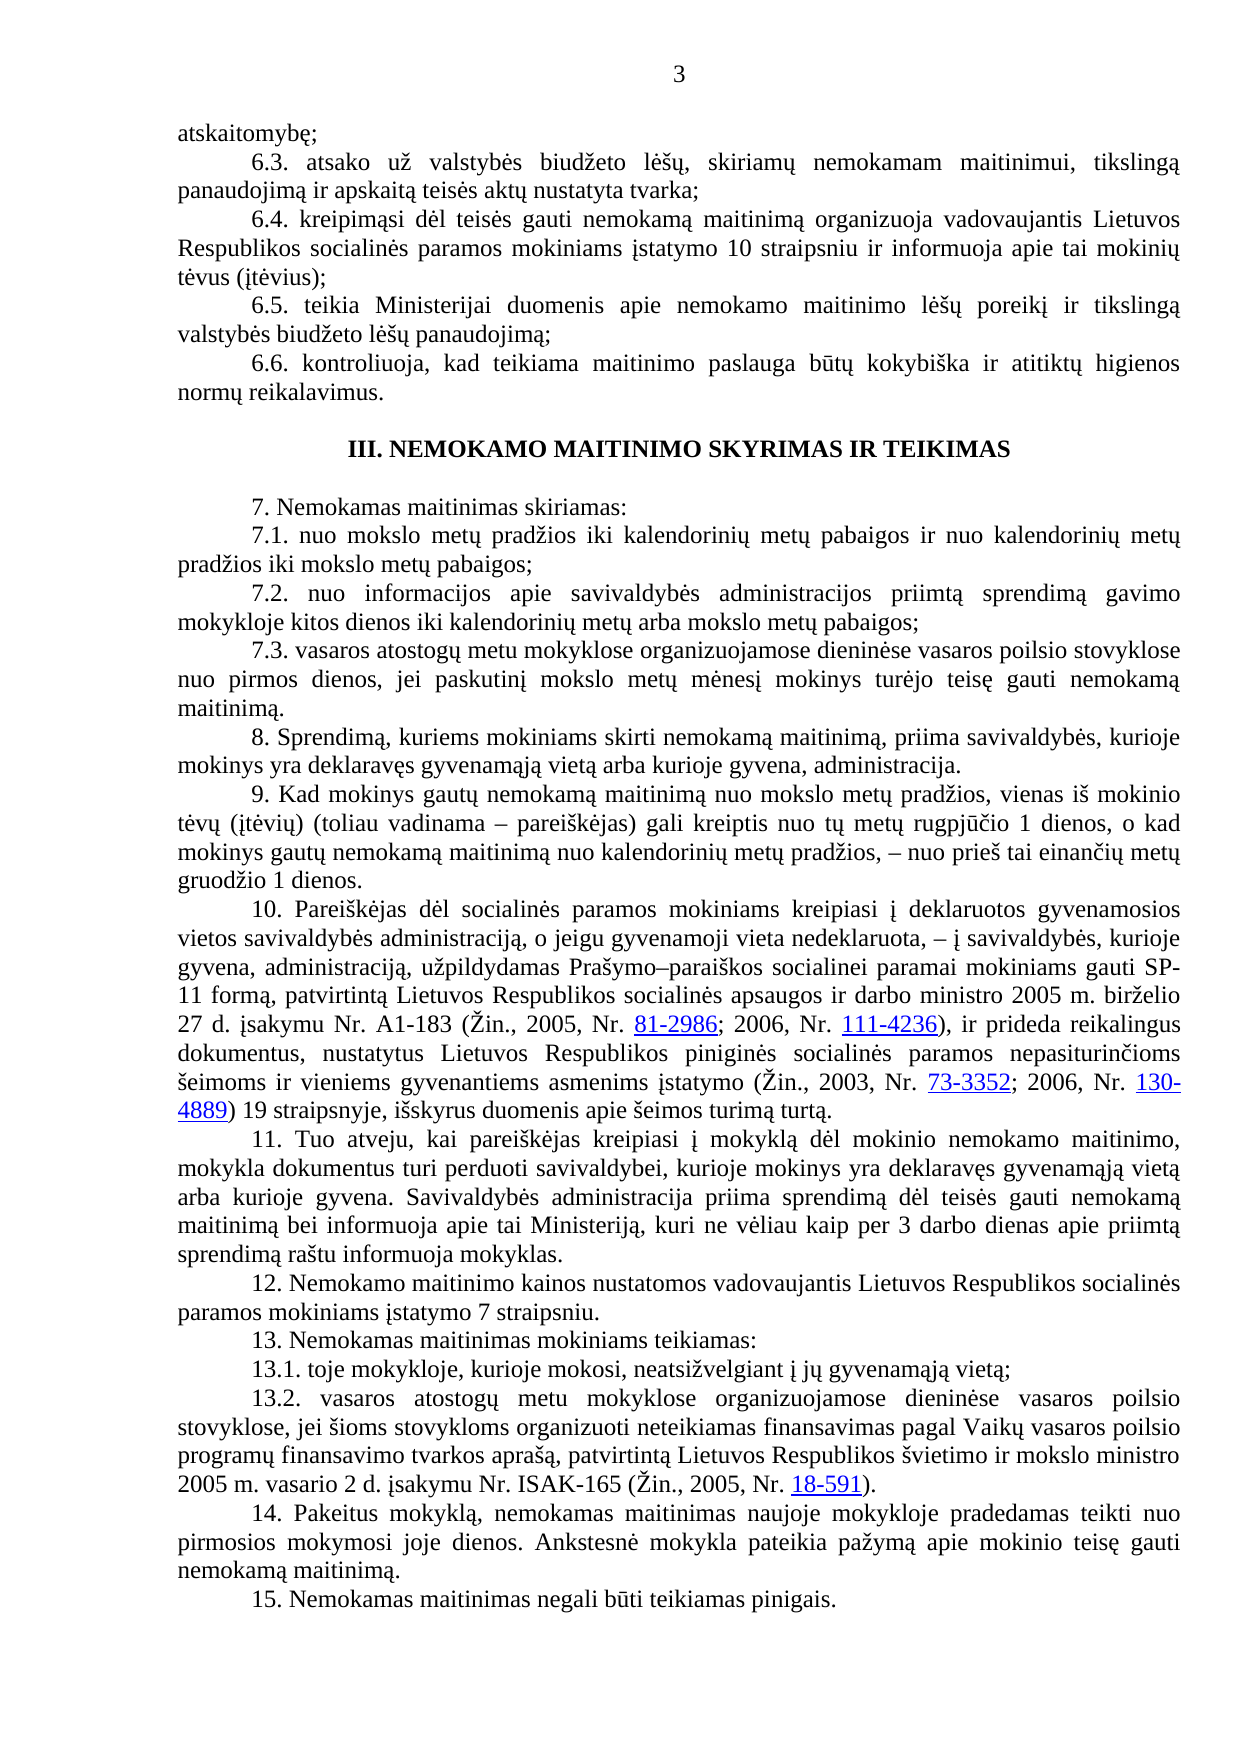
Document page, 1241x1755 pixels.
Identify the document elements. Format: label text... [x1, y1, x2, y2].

text 13.1. toje mokykloje, kurioje mokosi, neatsižvelgiant į jų gyvenamąją vietą; [177, 1354, 1181, 1383]
text 10. Pareiškėjas dėl socialinės paramos mokiniams kreipiasi į deklaruotos gyvenamosios vietos savivaldybės administraciją, o jeigu gyvenamoji vieta nedeklaruota, – į savivaldybės, kurioje gyvena, administraciją, užpildydamas Prašymo–paraiškos socialinei paramai mokiniams gauti SP-11 formą, patvirtintą Lietuvos Respublikos socialinės apsaugos ir darbo ministro 2005 m. birželio 27 d. įsakymu Nr. A1-183 (Žin., 2005, Nr. 81-2986; 2006, Nr. 111-4236), ir prideda reikalingus dokumentus, nustatytus Lietuvos Respublikos piniginės socialinės paramos nepasiturinčioms šeimoms ir vieniems gyvenantiems asmenims įstatymo (Žin., 2003, Nr. 73-3352; 2006, Nr. 130-4889) 19 straipsnyje, išskyrus duomenis apie šeimos turimą turtą. [177, 894, 1181, 1124]
text 6.5. teikia Ministerijai duomenis apie nemokamo maitinimo lėšų poreikį ir tikslingą valstybės biudžeto lėšų panaudojimą; [177, 291, 1181, 348]
text 6.3. atsako už valstybės biudžeto lėšų, skiriamų nemokamam maitinimui, tikslingą panaudojimą ir apskaitą teisės aktų nustatyta tvarka; [177, 147, 1181, 204]
text 6.6. kontroliuoja, kad teikiama maitinimo paslauga būtų kokybiška ir atitiktų higienos normų reikalavimus. [177, 348, 1181, 406]
text 13. Nemokamas maitinimas mokiniams teikiamas: [177, 1326, 1181, 1354]
text atskaitomybę; [177, 118, 1181, 147]
text 6.4. kreipimąsi dėl teisės gauti nemokamą maitinimą organizuoja vadovaujantis Lietuvos Respublikos socialinės paramos mokiniams įstatymo 10 straipsniu ir informuoja apie tai mokinių tėvus (įtėvius); [177, 204, 1181, 291]
text 7. Nemokamas maitinimas skiriamas: [177, 492, 1181, 521]
text 7.3. vasaros atostogų metu mokyklose organizuojamose dieninėse vasaros poilsio stovyklose nuo pirmos dienos, jei paskutinį mokslo metų mėnesį mokinys turėjo teisę gauti nemokamą maitinimą. [177, 636, 1181, 722]
text 15. Nemokamas maitinimas negali būti teikiamas pinigais. [177, 1584, 1181, 1613]
text 7.1. nuo mokslo metų pradžios iki kalendorinių metų pabaigos ir nuo kalendorinių metų pradžios iki mokslo metų pabaigos; [177, 521, 1181, 578]
text 12. Nemokamo maitinimo kainos nustatomos vadovaujantis Lietuvos Respublikos socialinės paramos mokiniams įstatymo 7 straipsniu. [177, 1268, 1181, 1326]
text 7.2. nuo informacijos apie savivaldybės administracijos priimtą sprendimą gavimo mokykloje kitos dienos iki kalendorinių metų arba mokslo metų pabaigos; [177, 578, 1181, 636]
text 14. Pakeitus mokyklą, nemokamas maitinimas naujoje mokykloje pradedamas teikti nuo pirmosios mokymosi joje dienos. Ankstesnė mokykla pateikia pažymą apie mokinio teisę gauti nemokamą maitinimą. [177, 1498, 1181, 1584]
text 11. Tuo atveju, kai pareiškėjas kreipiasi į mokyklą dėl mokinio nemokamo maitinimo, mokykla dokumentus turi perduoti savivaldybei, kurioje mokinys yra deklaravęs gyvenamąją vietą arba kurioje gyvena. Savivaldybės administracija priima sprendimą dėl teisės gauti nemokamą maitinimą bei informuoja apie tai Ministeriją, kuri ne vėliau kaip per 3 darbo dienas apie priimtą sprendimą raštu informuoja mokyklas. [177, 1124, 1181, 1268]
text 8. Sprendimą, kuriems mokiniams skirti nemokamą maitinimą, priima savivaldybės, kurioje mokinys yra deklaravęs gyvenamąją vietą arba kurioje gyvena, administracija. [177, 722, 1181, 779]
text 9. Kad mokinys gautų nemokamą maitinimą nuo mokslo metų pradžios, vienas iš mokinio tėvų (įtėvių) (toliau vadinama – pareiškėjas) gali kreiptis nuo tų metų rugpjūčio 1 dienos, o kad mokinys gautų nemokamą maitinimą nuo kalendorinių metų pradžios, – nuo prieš tai einančių metų gruodžio 1 dienos. [177, 779, 1181, 894]
text III. NEMOKAMO MAITINIMO SKYRIMAS IR TEIKIMAS [177, 434, 1181, 463]
text 13.2. vasaros atostogų metu mokyklose organizuojamose dieninėse vasaros poilsio stovyklose, jei šioms stovykloms organizuoti neteikiamas finansavimas pagal Vaikų vasaros poilsio programų finansavimo tvarkos aprašą, patvirtintą Lietuvos Respublikos švietimo ir mokslo ministro 2005 m. vasario 2 d. įsakymu Nr. ISAK-165 (Žin., 2005, Nr. 18-591). [177, 1383, 1181, 1498]
